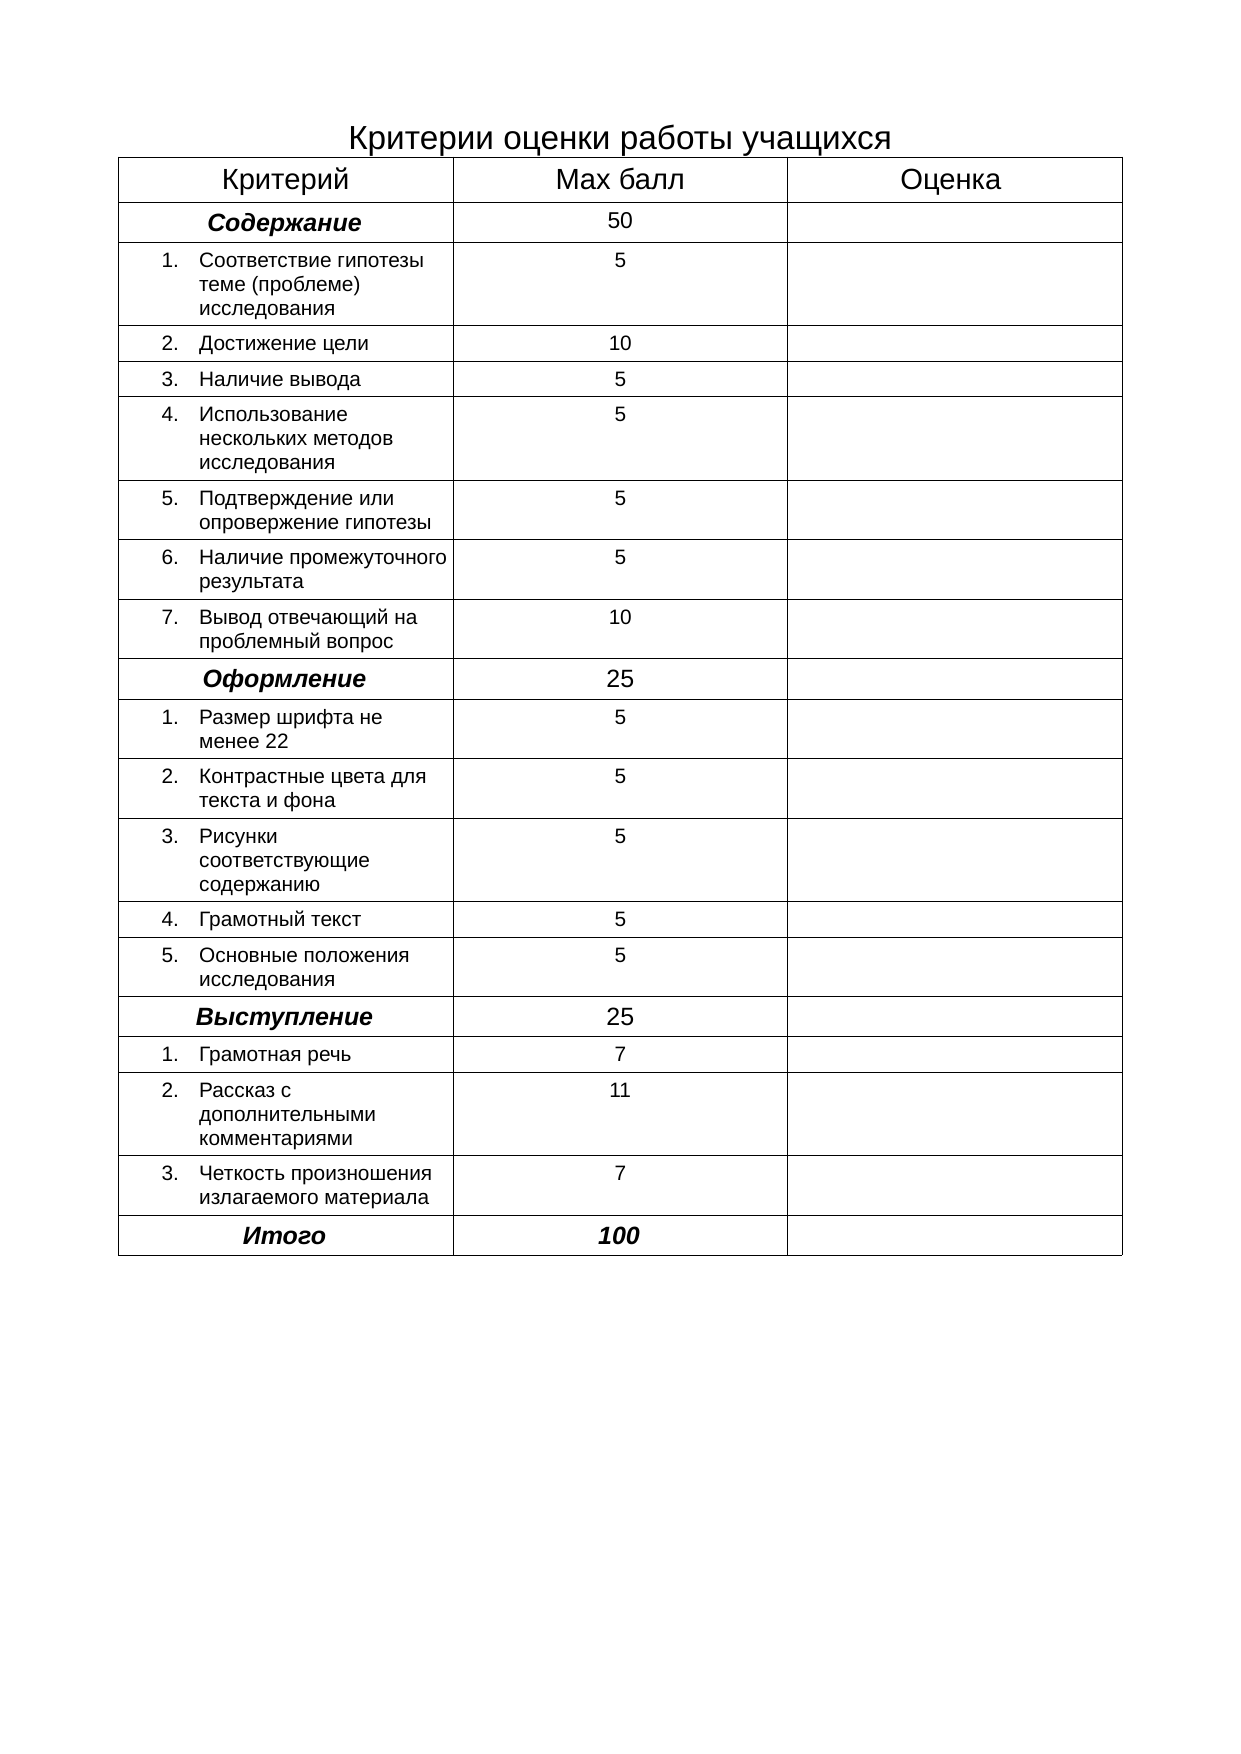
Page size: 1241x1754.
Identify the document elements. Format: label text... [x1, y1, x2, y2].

table_cell 5 [454, 902, 787, 937]
table_cell [788, 1216, 1122, 1255]
table_cell 10 [454, 600, 787, 658]
table_cell Достижение цели [119, 326, 453, 361]
table_cell Итого [119, 1216, 453, 1255]
table_cell Подтверждение или опровержение гипотезы [119, 481, 453, 539]
table_cell 11 [454, 1073, 787, 1155]
table_cell 5 [454, 700, 787, 758]
table_cell 10 [454, 326, 787, 361]
table_cell Вывод отвечающий на проблемный вопрос [119, 600, 453, 658]
table_cell Соответствие гипотезы теме (проблеме) исследования [119, 243, 453, 325]
table_cell Наличие промежуточного результата [119, 540, 453, 599]
table_cell 5 [454, 481, 787, 539]
table_cell [788, 600, 1122, 658]
table_cell 25 [454, 997, 787, 1036]
table_cell 7 [454, 1156, 787, 1215]
table_cell 5 [454, 759, 787, 818]
table_cell 5 [454, 938, 787, 996]
table_cell 5 [454, 243, 787, 325]
table_cell Рисунки соответствующие содержанию [119, 819, 453, 901]
table_cell [788, 1037, 1122, 1072]
table_cell [788, 481, 1122, 539]
table_cell Основные положения исследования [119, 938, 453, 996]
table_header Max балл [454, 158, 787, 202]
table_cell [788, 659, 1122, 699]
table_cell Наличие вывода [119, 362, 453, 396]
text Критерии оценки работы учащихся [118, 118, 1122, 157]
table_cell 5 [454, 540, 787, 599]
table_cell [788, 540, 1122, 599]
table_cell [788, 997, 1122, 1036]
table_cell [788, 326, 1122, 361]
table_cell [788, 397, 1122, 480]
table_cell [788, 203, 1122, 242]
table_header Критерий [119, 158, 453, 202]
table_cell [788, 759, 1122, 818]
table_cell [788, 1156, 1122, 1215]
table_cell 5 [454, 397, 787, 480]
table_cell [788, 700, 1122, 758]
table_cell Использование нескольких методов исследования [119, 397, 453, 480]
table_cell Содержание [119, 203, 453, 242]
table_cell Размер шрифта не менее 22 [119, 700, 453, 758]
table_cell [788, 243, 1122, 325]
table_cell 5 [454, 362, 787, 396]
table_cell [788, 938, 1122, 996]
table_cell [788, 902, 1122, 937]
table_cell Выступление [119, 997, 453, 1036]
table_cell [788, 362, 1122, 396]
table_cell Грамотная речь [119, 1037, 453, 1072]
table_cell Оформление [119, 659, 453, 699]
table_cell 5 [454, 819, 787, 901]
table_cell 100 [454, 1216, 787, 1255]
table_cell Грамотный текст [119, 902, 453, 937]
table_cell Контрастные цвета для текста и фона [119, 759, 453, 818]
table_cell [788, 1073, 1122, 1155]
table_cell Четкость произношения излагаемого материала [119, 1156, 453, 1215]
table_cell Рассказ с дополнительными комментариями [119, 1073, 453, 1155]
table_cell [788, 819, 1122, 901]
table_cell 7 [454, 1037, 787, 1072]
table_header Оценка [788, 158, 1122, 202]
table_cell 50 [454, 203, 787, 242]
table_cell 25 [454, 659, 787, 699]
